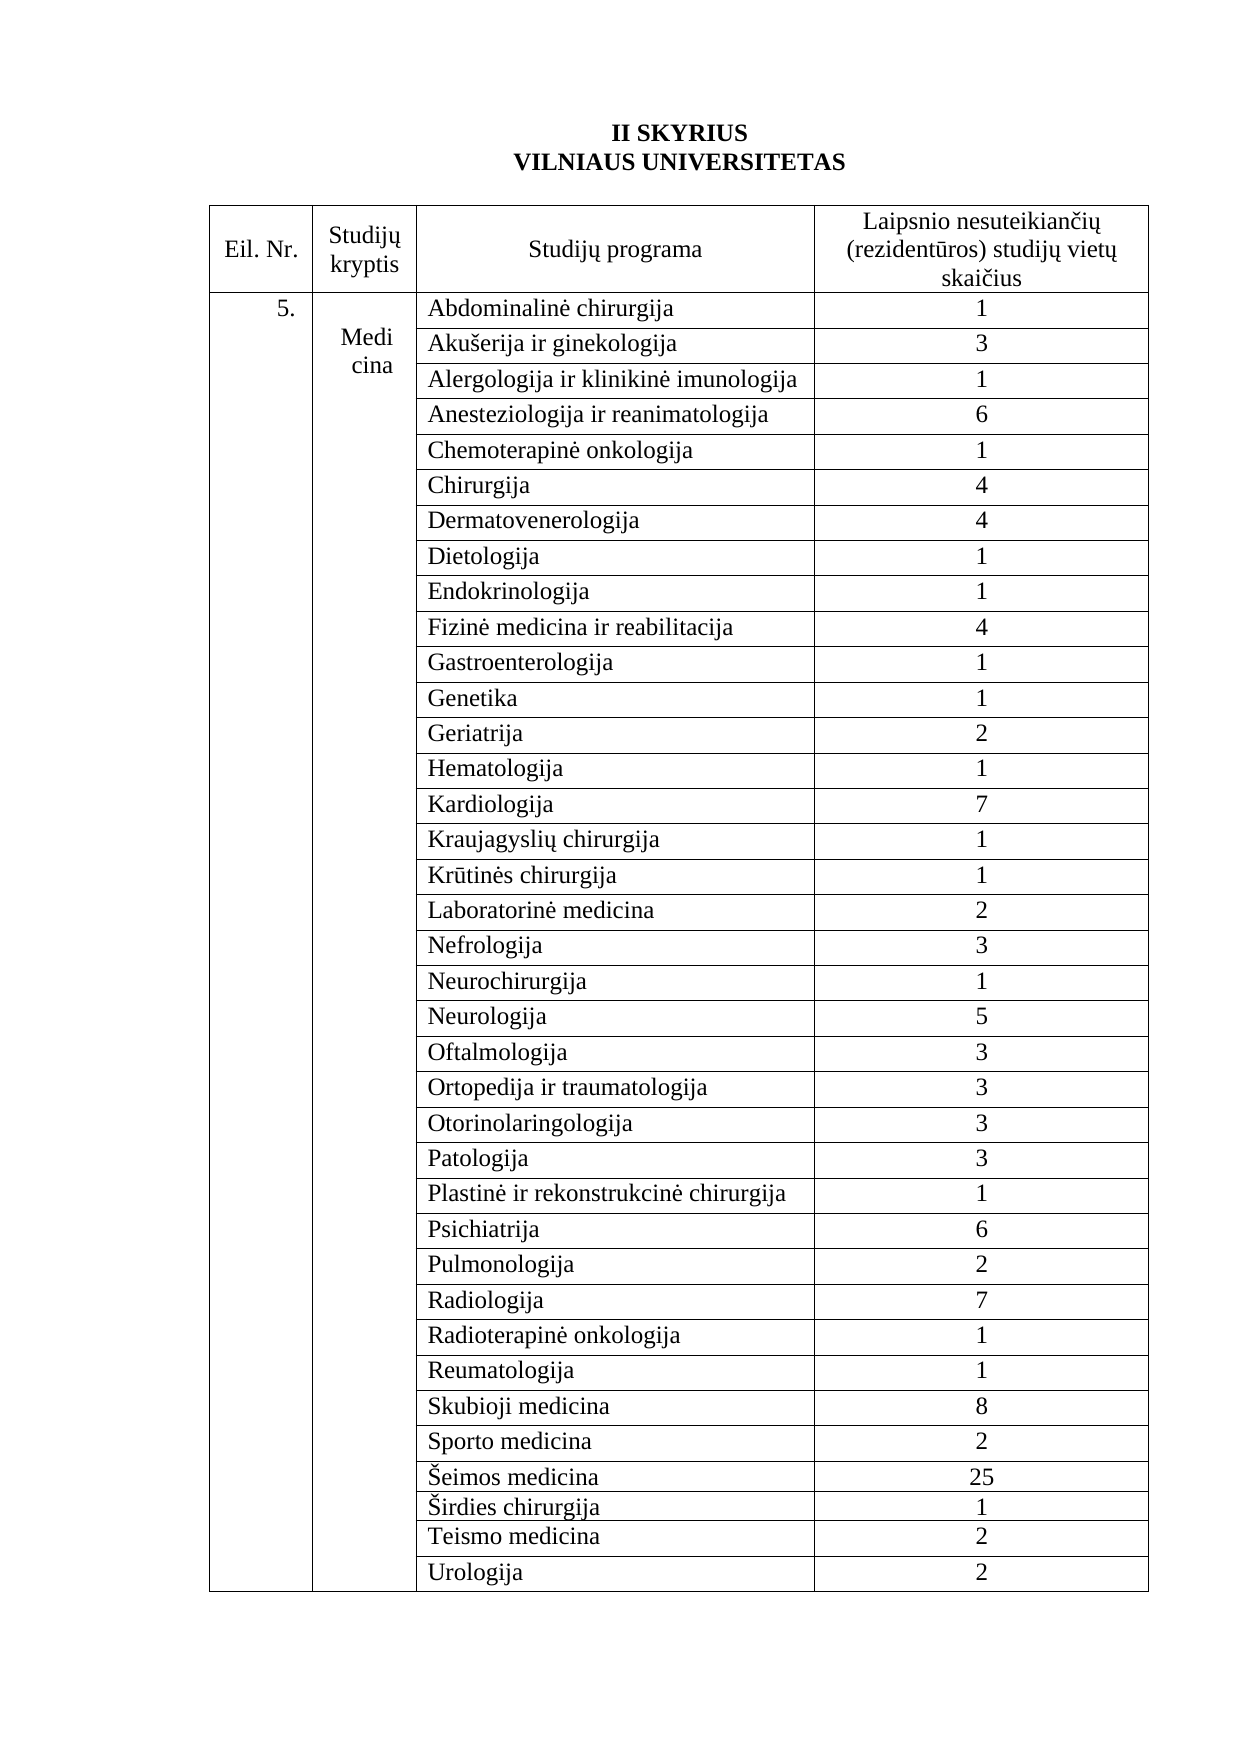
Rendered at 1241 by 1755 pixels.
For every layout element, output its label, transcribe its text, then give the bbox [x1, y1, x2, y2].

table_cell Chirurgija [417, 470, 814, 504]
table_cell 1 [815, 683, 1148, 717]
table_cell Genetika [417, 683, 814, 717]
table_cell 2 [815, 1521, 1148, 1556]
table_cell Chemoterapinė onkologija [417, 435, 814, 469]
table_cell 4 [815, 612, 1148, 646]
table_cell Akušerija ir ginekologija [417, 329, 814, 363]
table_cell Alergologija ir klinikinė imunologija [417, 364, 814, 398]
table_cell Ortopedija ir traumatologija [417, 1072, 814, 1107]
table_cell 1 [815, 966, 1148, 1000]
table_cell 2 [815, 718, 1148, 752]
table_cell 1 [815, 1179, 1148, 1213]
table_cell Teismo medicina [417, 1521, 814, 1556]
table_cell 3 [815, 1143, 1148, 1177]
table_cell Šeimos medicina [417, 1462, 814, 1491]
table_cell 2 [815, 1426, 1148, 1461]
table_cell Otorinolaringologija [417, 1108, 814, 1142]
table_cell Abdominalinė chirurgija [417, 293, 814, 327]
table_cell 5. [210, 293, 312, 1591]
table_cell 6 [815, 1214, 1148, 1248]
table_cell Hematologija [417, 754, 814, 788]
table_cell 25 [815, 1462, 1148, 1491]
table_cell Plastinė ir rekonstrukcinė chirurgija [417, 1179, 814, 1213]
table_cell 3 [815, 931, 1148, 965]
table_cell Neurochirurgija [417, 966, 814, 1000]
table_cell 2 [815, 1249, 1148, 1284]
table_cell Laboratorinė medicina [417, 895, 814, 929]
table_cell 1 [815, 647, 1148, 682]
table_cell Kraujagyslių chirurgija [417, 824, 814, 859]
table_cell Nefrologija [417, 931, 814, 965]
table_header Eil. Nr. [210, 206, 312, 292]
table_cell Psichiatrija [417, 1214, 814, 1248]
table_cell 8 [815, 1391, 1148, 1425]
table_cell 1 [815, 860, 1148, 894]
table_cell Radiologija [417, 1285, 814, 1319]
table_cell 1 [815, 1492, 1148, 1520]
table_cell 1 [815, 824, 1148, 859]
table_cell 3 [815, 1108, 1148, 1142]
table_cell 1 [815, 1356, 1148, 1390]
table_cell 4 [815, 506, 1148, 540]
table_cell 5 [815, 1001, 1148, 1036]
table_cell 6 [815, 399, 1148, 434]
table_header Studijų programa [417, 206, 814, 292]
table_cell Urologija [417, 1557, 814, 1591]
table_cell Krūtinės chirurgija [417, 860, 814, 894]
table_header Studijų kryptis [313, 206, 416, 292]
table_cell 2 [815, 895, 1148, 929]
table_cell 7 [815, 789, 1148, 823]
table_cell Anesteziologija ir reanimatologija [417, 399, 814, 434]
table_cell 1 [815, 364, 1148, 398]
table_cell Geriatrija [417, 718, 814, 752]
table_cell 1 [815, 754, 1148, 788]
table_cell Oftalmologija [417, 1037, 814, 1071]
table_cell Skubioji medicina [417, 1391, 814, 1425]
table_cell Širdies chirurgija [417, 1492, 814, 1520]
table_cell 1 [815, 1320, 1148, 1354]
table_cell Radioterapinė onkologija [417, 1320, 814, 1354]
text II skyrius [177, 118, 1182, 147]
table_cell Dietologija [417, 541, 814, 575]
table_cell Kardiologija [417, 789, 814, 823]
table_cell Medicina [313, 293, 416, 1591]
table_cell 3 [815, 1037, 1148, 1071]
table_cell Patologija [417, 1143, 814, 1177]
table_cell Endokrinologija [417, 576, 814, 611]
table_cell Fizinė medicina ir reabilitacija [417, 612, 814, 646]
table_cell Pulmonologija [417, 1249, 814, 1284]
table_cell 4 [815, 470, 1148, 504]
table_cell 2 [815, 1557, 1148, 1591]
table_cell 3 [815, 1072, 1148, 1107]
table_cell 7 [815, 1285, 1148, 1319]
text VILNIAUS UNIVERSITETAS [177, 147, 1182, 176]
table_cell 3 [815, 329, 1148, 363]
table_cell Sporto medicina [417, 1426, 814, 1461]
table_cell Neurologija [417, 1001, 814, 1036]
table_cell 1 [815, 541, 1148, 575]
table_cell 1 [815, 576, 1148, 611]
table_cell Reumatologija [417, 1356, 814, 1390]
table_cell 1 [815, 293, 1148, 327]
table_header Laipsnio nesuteikiančių (rezidentūros) studijų vietų skaičius [815, 206, 1148, 292]
table_cell 1 [815, 435, 1148, 469]
table_cell Dermatovenerologija [417, 506, 814, 540]
table_cell Gastroenterologija [417, 647, 814, 682]
